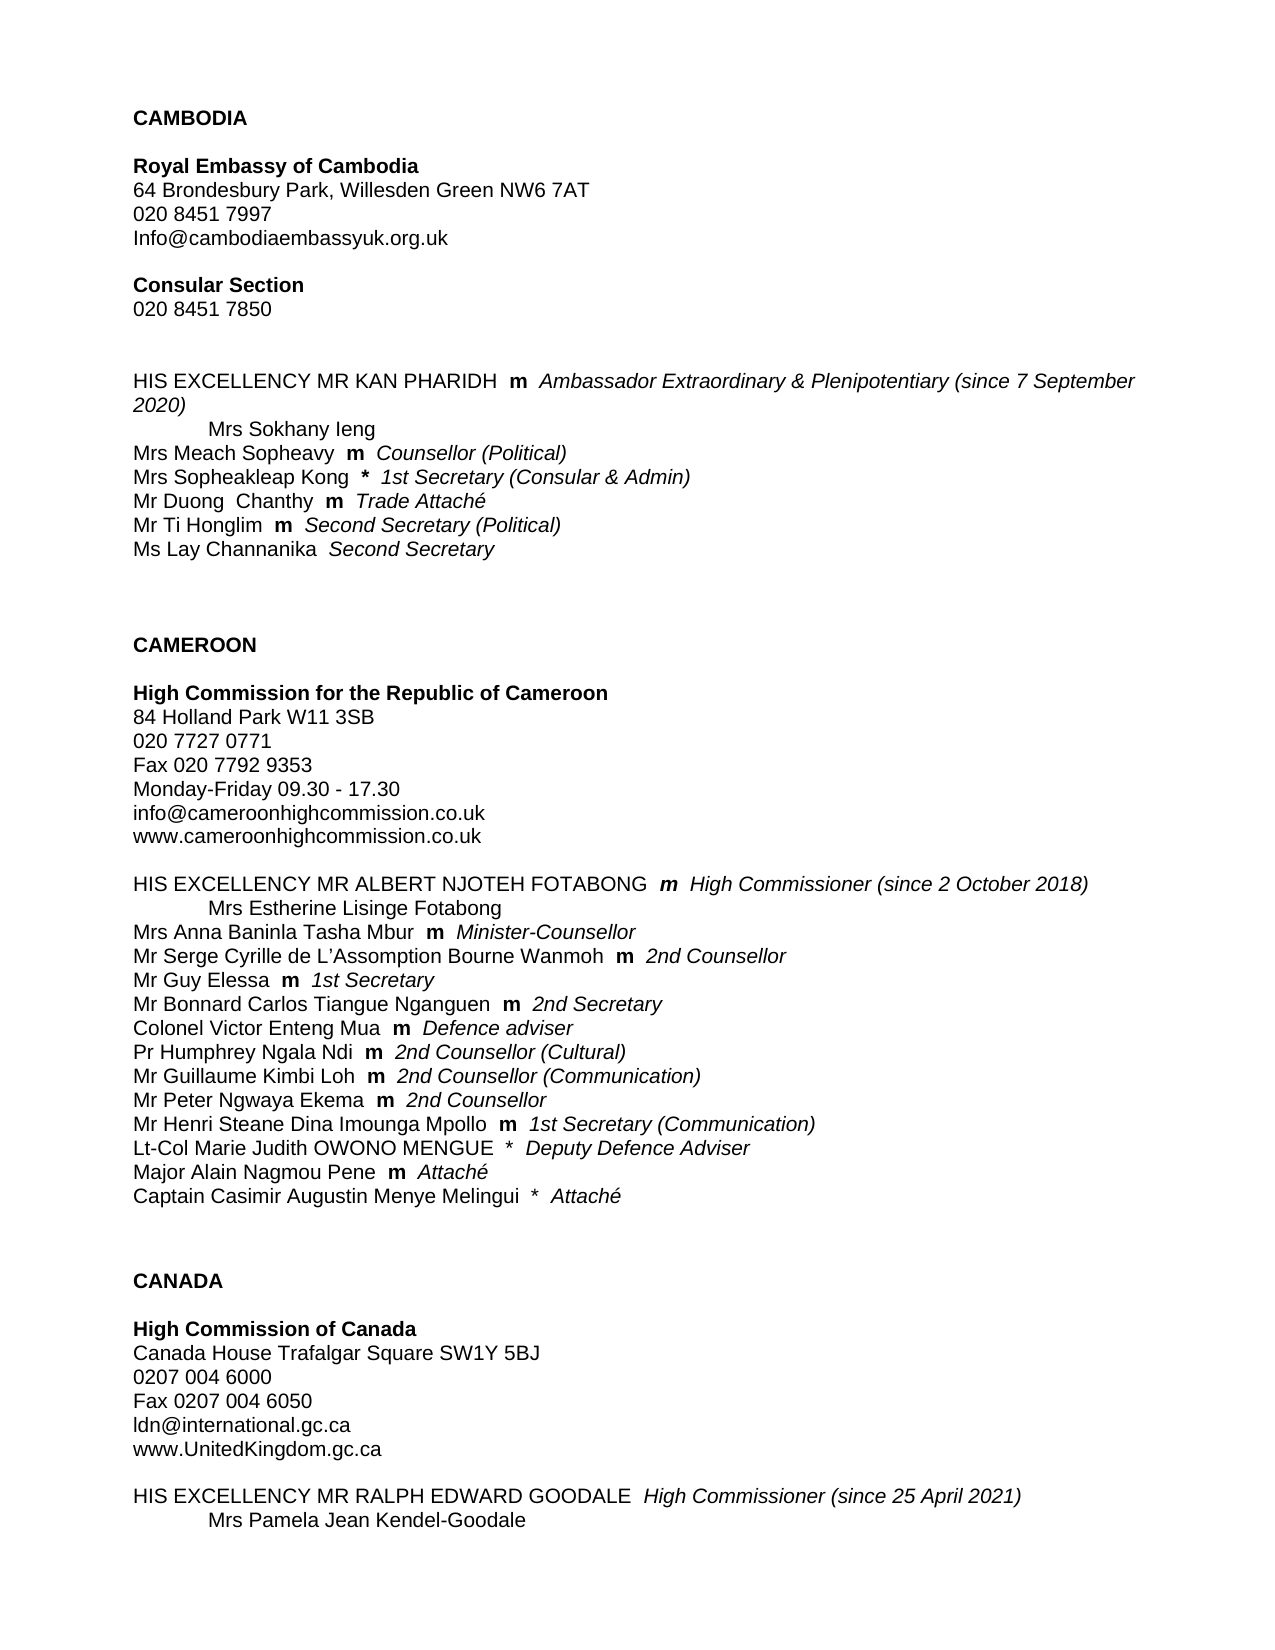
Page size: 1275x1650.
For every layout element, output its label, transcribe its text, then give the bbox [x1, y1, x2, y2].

text Mr Serge Cyrille de L’Assomption Bourne Wanmoh m 2nd Counsellor [133, 944, 1181, 968]
text Fax 020 7792 9353 [133, 752, 1181, 776]
text Monday-Friday 09.30 - 17.30 [133, 776, 1181, 800]
text Mrs Estherine Lisinge Fotabong [133, 896, 1181, 920]
text Mr Ti Honglim m Second Secretary (Political) [133, 513, 1181, 537]
text 020 7727 0771 [133, 728, 1181, 752]
text Consular Section [133, 273, 1181, 297]
text HIS EXCELLENCY MR ALBERT NJOTEH FOTABONG m High Commissioner (since 2 October 2018) [133, 872, 1181, 896]
text Fax 0207 004 6050 [133, 1388, 1181, 1412]
text 84 Holland Park W11 3SB [133, 704, 1181, 728]
text 020 8451 7850 [133, 297, 1181, 321]
text Mr Duong Chanthy m Trade Attaché [133, 489, 1181, 513]
text 0207 004 6000 [133, 1364, 1181, 1388]
text Ms Lay Channanika Second Secretary [133, 537, 1181, 561]
text Mr Bonnard Carlos Tiangue Nganguen m 2nd Secretary [133, 992, 1181, 1016]
text Mrs Sokhany Ieng [133, 417, 1181, 441]
text Lt-Col Marie Judith OWONO MENGUE * Deputy Defence Adviser [133, 1136, 1181, 1160]
text www.UnitedKingdom.gc.ca [133, 1436, 1181, 1460]
subtitle CAMBODIA [133, 106, 1181, 129]
text CANADA [133, 1269, 1181, 1293]
text High Commission of Canada [133, 1317, 1181, 1341]
text HIS EXCELLENCY MR RALPH EDWARD GOODALE High Commissioner (since 25 April 2021) [133, 1484, 1181, 1508]
text Mr Guillaume Kimbi Loh m 2nd Counsellor (Communication) [133, 1064, 1181, 1088]
text Pr Humphrey Ngala Ndi m 2nd Counsellor (Cultural) [133, 1040, 1181, 1064]
text Mrs Sopheakleap Kong * 1st Secretary (Consular & Admin) [133, 465, 1181, 489]
text Mrs Meach Sopheavy m Counsellor (Political) [133, 441, 1181, 465]
text CAMEROON [133, 633, 1181, 657]
text Info@cambodiaembassyuk.org.uk [133, 225, 1181, 249]
text www.cameroonhighcommission.co.uk [133, 824, 1181, 848]
text 64 Brondesbury Park, Willesden Green NW6 7AT [133, 177, 1181, 201]
text Captain Casimir Augustin Menye Melingui * Attaché [133, 1184, 1181, 1208]
text Mr Guy Elessa m 1st Secretary [133, 968, 1181, 992]
text HIS EXCELLENCY MR KAN PHARIDH m Ambassador Extraordinary & Plenipotentiary (since 7 September 2020) [133, 369, 1181, 417]
text 020 8451 7997 [133, 201, 1181, 225]
text High Commission for the Republic of Cameroon [133, 681, 1181, 704]
text info@cameroonhighcommission.co.uk [133, 800, 1181, 824]
text Royal Embassy of Cambodia [133, 153, 1181, 177]
text Colonel Victor Enteng Mua m Defence adviser [133, 1016, 1181, 1040]
text Canada House Trafalgar Square SW1Y 5BJ [133, 1341, 1181, 1364]
text Mrs Pamela Jean Kendel-Goodale [208, 1508, 1181, 1532]
text ldn@international.gc.ca [133, 1412, 1181, 1436]
text Major Alain Nagmou Pene m Attaché [133, 1160, 1181, 1184]
text Mr Henri Steane Dina Imounga Mpollo m 1st Secretary (Communication) [133, 1112, 1181, 1136]
text Mr Peter Ngwaya Ekema m 2nd Counsellor [133, 1088, 1181, 1112]
text Mrs Anna Baninla Tasha Mbur m Minister-Counsellor [133, 920, 1181, 944]
